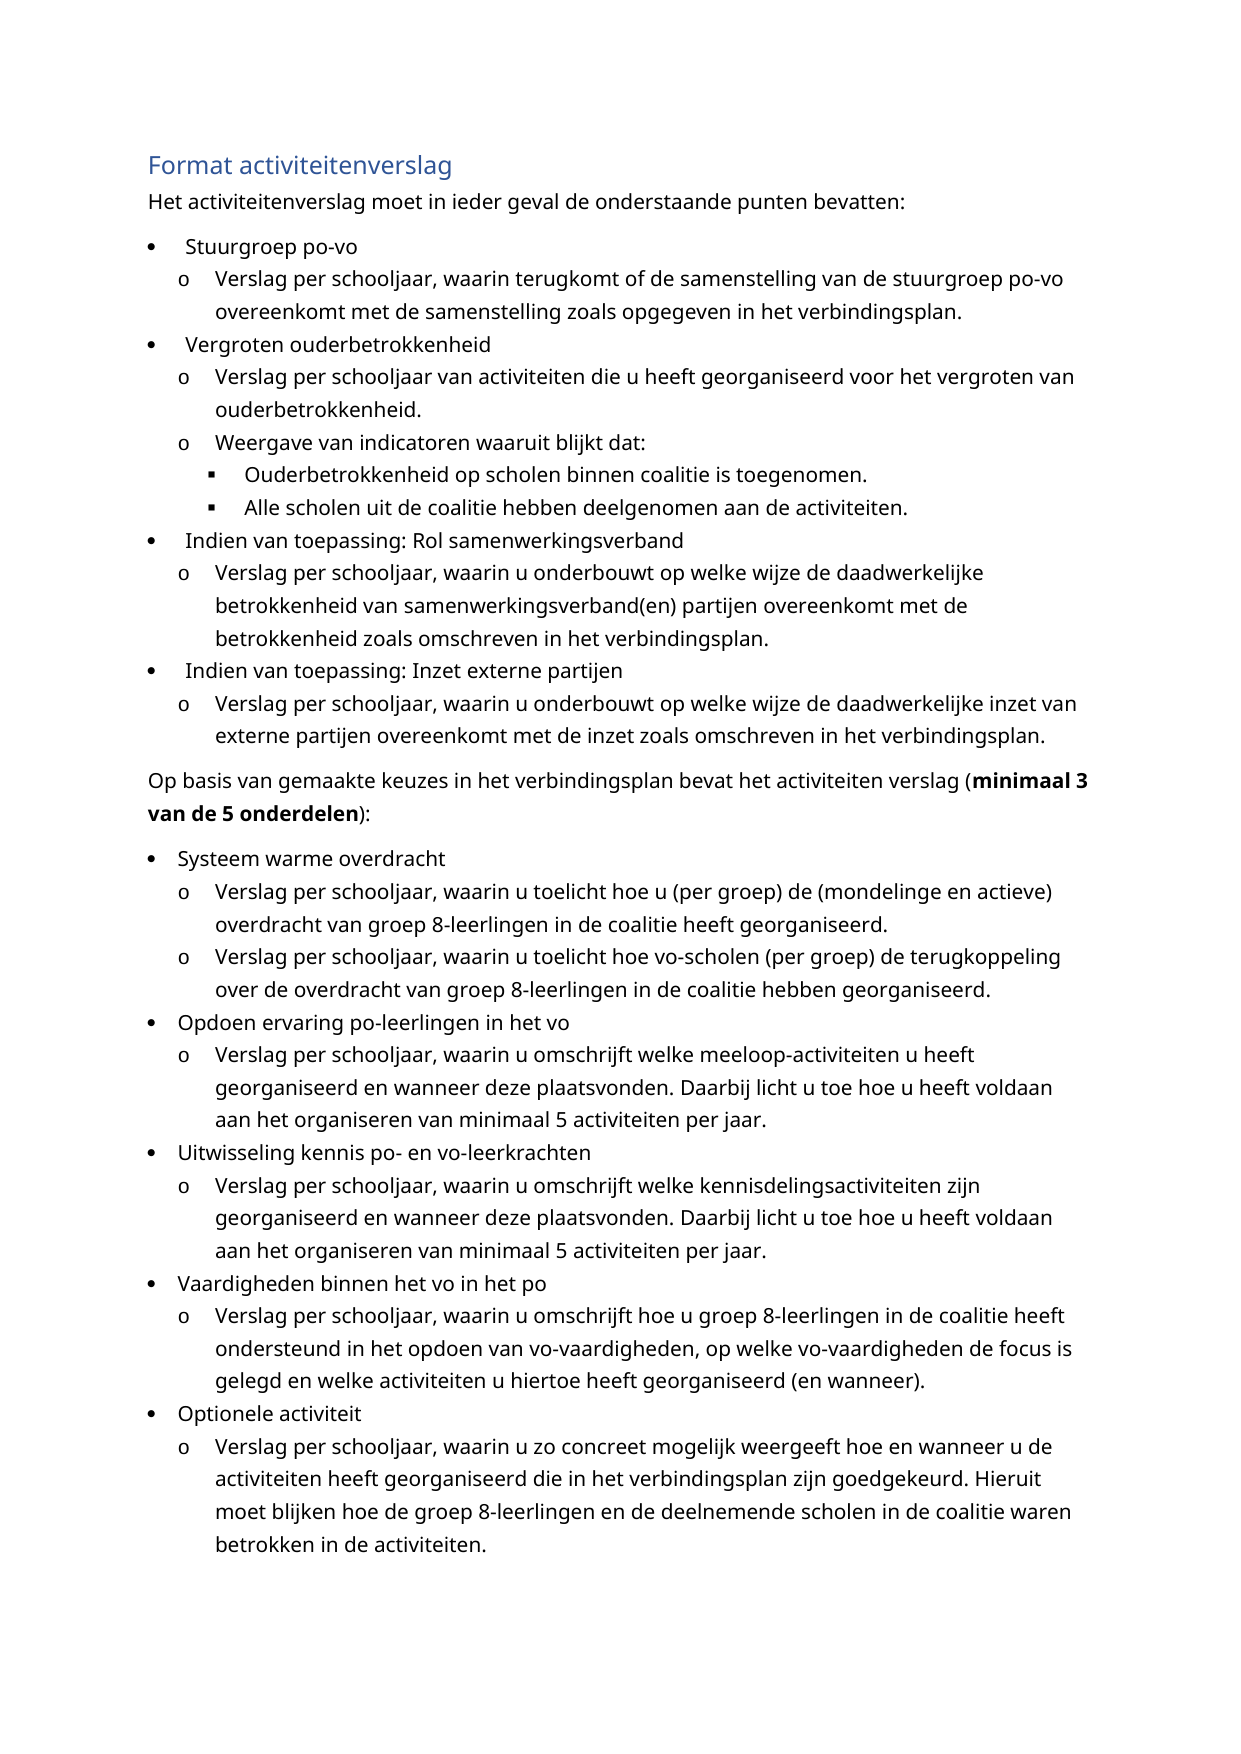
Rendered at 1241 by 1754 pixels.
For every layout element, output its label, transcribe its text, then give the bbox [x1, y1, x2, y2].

list Verslag per schooljaar, waarin terugkomt of de samenstelling van de stuurgroep po-vo overeenkomt met de samenstelling zoals opgegeven in het verbindingsplan. [177, 264, 1093, 326]
list Optionele activiteit [148, 1399, 1093, 1428]
list Vaardigheden binnen het vo in het po [148, 1269, 1093, 1297]
list Ouderbetrokkenheid op scholen binnen coalitie is toegenomen. [207, 461, 1093, 489]
list Opdoen ervaring po-leerlingen in het vo [148, 1008, 1093, 1036]
list Verslag per schooljaar, waarin u toelicht hoe u (per groep) de (mondelinge en actieve) overdracht van groep 8-leerlingen in de coalitie heeft georganiseerd. [177, 877, 1093, 938]
list Verslag per schooljaar, waarin u omschrijft welke meeloop-activiteiten u heeft georganiseerd en wanneer deze plaatsvonden. Daarbij licht u toe hoe u heeft voldaan aan het organiseren van minimaal 5 activiteiten per jaar. [177, 1040, 1093, 1134]
text Het activiteitenverslag moet in ieder geval de onderstaande punten bevatten: [148, 187, 1093, 215]
list Weergave van indicatoren waaruit blijkt dat: [177, 428, 1093, 456]
list Verslag per schooljaar, waarin u zo concreet mogelijk weergeeft hoe en wanneer u de activiteiten heeft georganiseerd die in het verbindingsplan zijn goedgekeurd. Hieruit moet blijken hoe de groep 8-leerlingen en de deelnemende scholen in de coalitie waren betrokken in de activiteiten. [177, 1432, 1093, 1558]
list Indien van toepassing: Rol samenwerkingsverband [148, 526, 1093, 554]
list Indien van toepassing: Inzet externe partijen [148, 656, 1093, 685]
list Vergroten ouderbetrokkenheid [148, 330, 1093, 358]
list Stuurgroep po-vo [148, 232, 1093, 260]
list Alle scholen uit de coalitie hebben deelgenomen aan de activiteiten. [207, 493, 1093, 522]
list Verslag per schooljaar van activiteiten die u heeft georganiseerd voor het vergroten van ouderbetrokkenheid. [177, 362, 1093, 423]
subtitle Format activiteitenverslag [148, 148, 1093, 182]
list Verslag per schooljaar, waarin u toelicht hoe vo-scholen (per groep) de terugkoppeling over de overdracht van groep 8-leerlingen in de coalitie hebben georganiseerd. [177, 942, 1093, 1003]
list Uitwisseling kennis po- en vo-leerkrachten [148, 1138, 1093, 1167]
text Op basis van gemaakte keuzes in het verbindingsplan bevat het activiteiten verslag (minimaal 3 van de 5 onderdelen): [148, 767, 1093, 828]
list Systeem warme overdracht [148, 844, 1093, 873]
list Verslag per schooljaar, waarin u omschrijft welke kennisdelingsactiviteiten zijn georganiseerd en wanneer deze plaatsvonden. Daarbij licht u toe hoe u heeft voldaan aan het organiseren van minimaal 5 activiteiten per jaar. [177, 1171, 1093, 1264]
list Verslag per schooljaar, waarin u onderbouwt op welke wijze de daadwerkelijke betrokkenheid van samenwerkingsverband(en) partijen overeenkomt met de betrokkenheid zoals omschreven in het verbindingsplan. [177, 558, 1093, 652]
list Verslag per schooljaar, waarin u omschrijft hoe u groep 8-leerlingen in de coalitie heeft ondersteund in het opdoen van vo-vaardigheden, op welke vo-vaardigheden de focus is gelegd en welke activiteiten u hiertoe heeft georganiseerd (en wanneer). [177, 1301, 1093, 1395]
list Verslag per schooljaar, waarin u onderbouwt op welke wijze de daadwerkelijke inzet van externe partijen overeenkomt met de inzet zoals omschreven in het verbindingsplan. [177, 689, 1093, 750]
